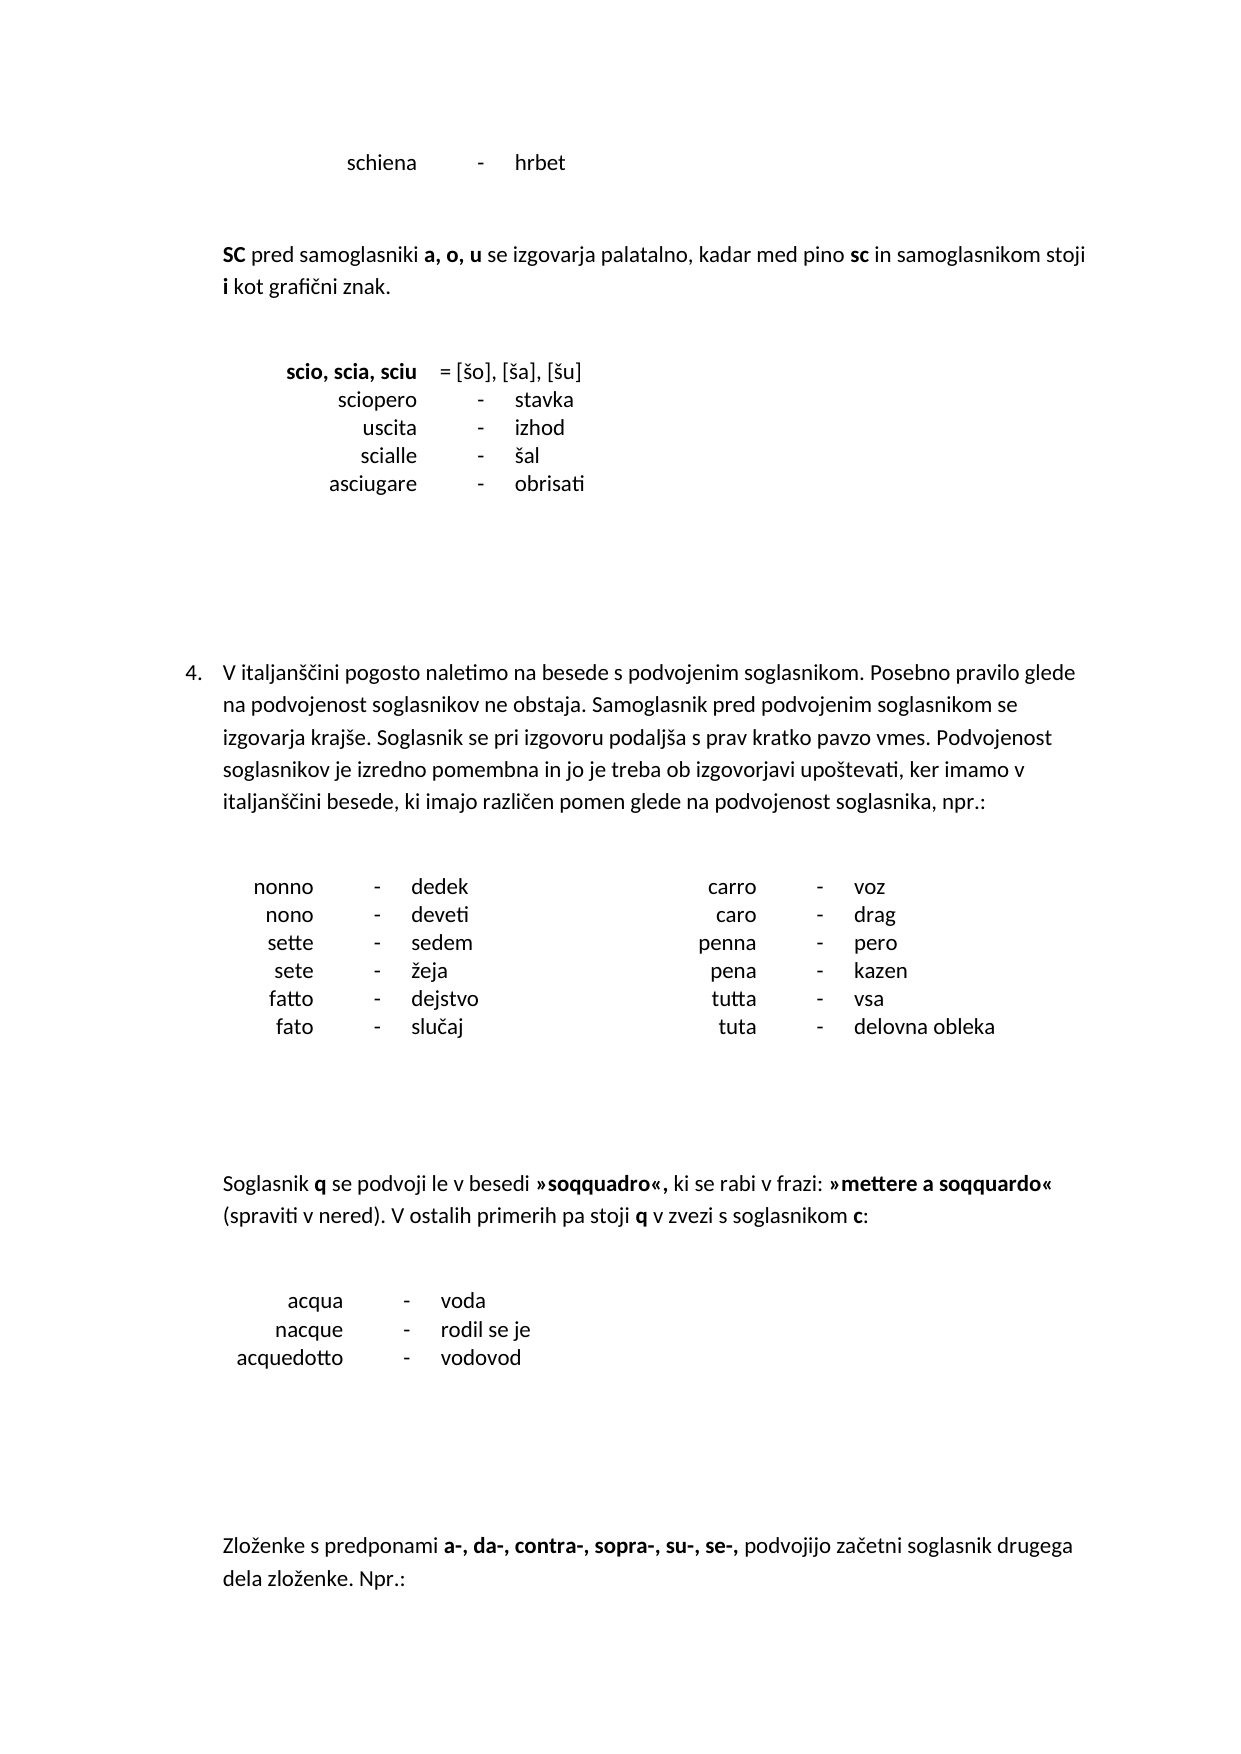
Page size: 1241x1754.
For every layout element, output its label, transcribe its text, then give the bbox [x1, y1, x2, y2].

table_cell tuta [664, 1013, 768, 1041]
table_cell schiena [211, 148, 428, 176]
table_cell delovna obleka [768, 1013, 1093, 1041]
table_cell sciopero [211, 385, 428, 413]
table_cell asciugare [211, 470, 428, 497]
table_cell penna [664, 929, 768, 956]
table_cell drag [768, 900, 1093, 928]
table_cell sete [211, 956, 325, 984]
table_cell scialle [211, 441, 428, 469]
table_cell deveti [325, 900, 664, 928]
table_cell fato [211, 1013, 325, 1041]
table_cell fatto [211, 985, 325, 1012]
table_cell stavka [428, 385, 1104, 413]
table_cell hrbet [428, 148, 1104, 176]
table_header voda [354, 1287, 635, 1315]
table_cell izhod [428, 414, 1104, 441]
table_cell tutta [664, 985, 768, 1012]
table_cell žeja [325, 956, 664, 984]
table_cell kazen [768, 956, 1093, 984]
table_cell sette [211, 929, 325, 956]
table_cell acquedotto [211, 1343, 354, 1371]
table_cell dejstvo [325, 985, 664, 1012]
table_cell sedem [325, 929, 664, 956]
table_cell pero [768, 929, 1093, 956]
list V italjanščini pogosto naletimo na besede s podvojenim soglasnikom. Posebno pravilo glede na podvojenost soglasnikov ne obstaja. Samoglasnik pred podvojenim soglasnikom se izgovarja krajše. Soglasnik se pri izgovoru podaljša s prav kratko pavzo vmes. Podvojenost soglasnikov je izredno pomembna in jo je treba ob izgovorjavi upoštevati, ker imamo v italjanščini besede, ki imajo različen pomen glede na podvojenost soglasnika, npr.: [185, 658, 1093, 815]
list Soglasnik q se podvoji le v besedi »soqquadro«, ki se rabi v frazi: »mettere a soqquardo« (spraviti v nered). V ostalih primerih pa stoji q v zvezi s soglasnikom c: [223, 1169, 1093, 1229]
table_cell caro [664, 900, 768, 928]
list Zloženke s predponami a-, da-, contra-, sopra-, su-, se-, podvojijo začetni soglasnik drugega dela zloženke. Npr.: [223, 1532, 1093, 1592]
table_cell rodil se je [354, 1315, 635, 1343]
table_header voz [768, 873, 1093, 900]
table_cell vodovod [354, 1343, 635, 1371]
table_header acqua [211, 1287, 354, 1315]
table_cell šal [428, 441, 1104, 469]
table_cell nono [211, 900, 325, 928]
table_header nonno [211, 873, 325, 900]
table_cell pena [664, 956, 768, 984]
list SC pred samoglasniki a, o, u se izgovarja palatalno, kadar med pino sc in samoglasnikom stoji i kot grafični znak. [223, 240, 1093, 300]
table_cell nacque [211, 1315, 354, 1343]
table_cell uscita [211, 414, 428, 441]
table_header = [šo], [ša], [šu] [428, 358, 1104, 385]
table_cell vsa [768, 985, 1093, 1012]
table_header scio, scia, sciu [211, 358, 428, 385]
table_cell obrisati [428, 470, 1104, 497]
table_header dedek [325, 873, 664, 900]
table_header carro [664, 873, 768, 900]
table_cell slučaj [325, 1013, 664, 1041]
